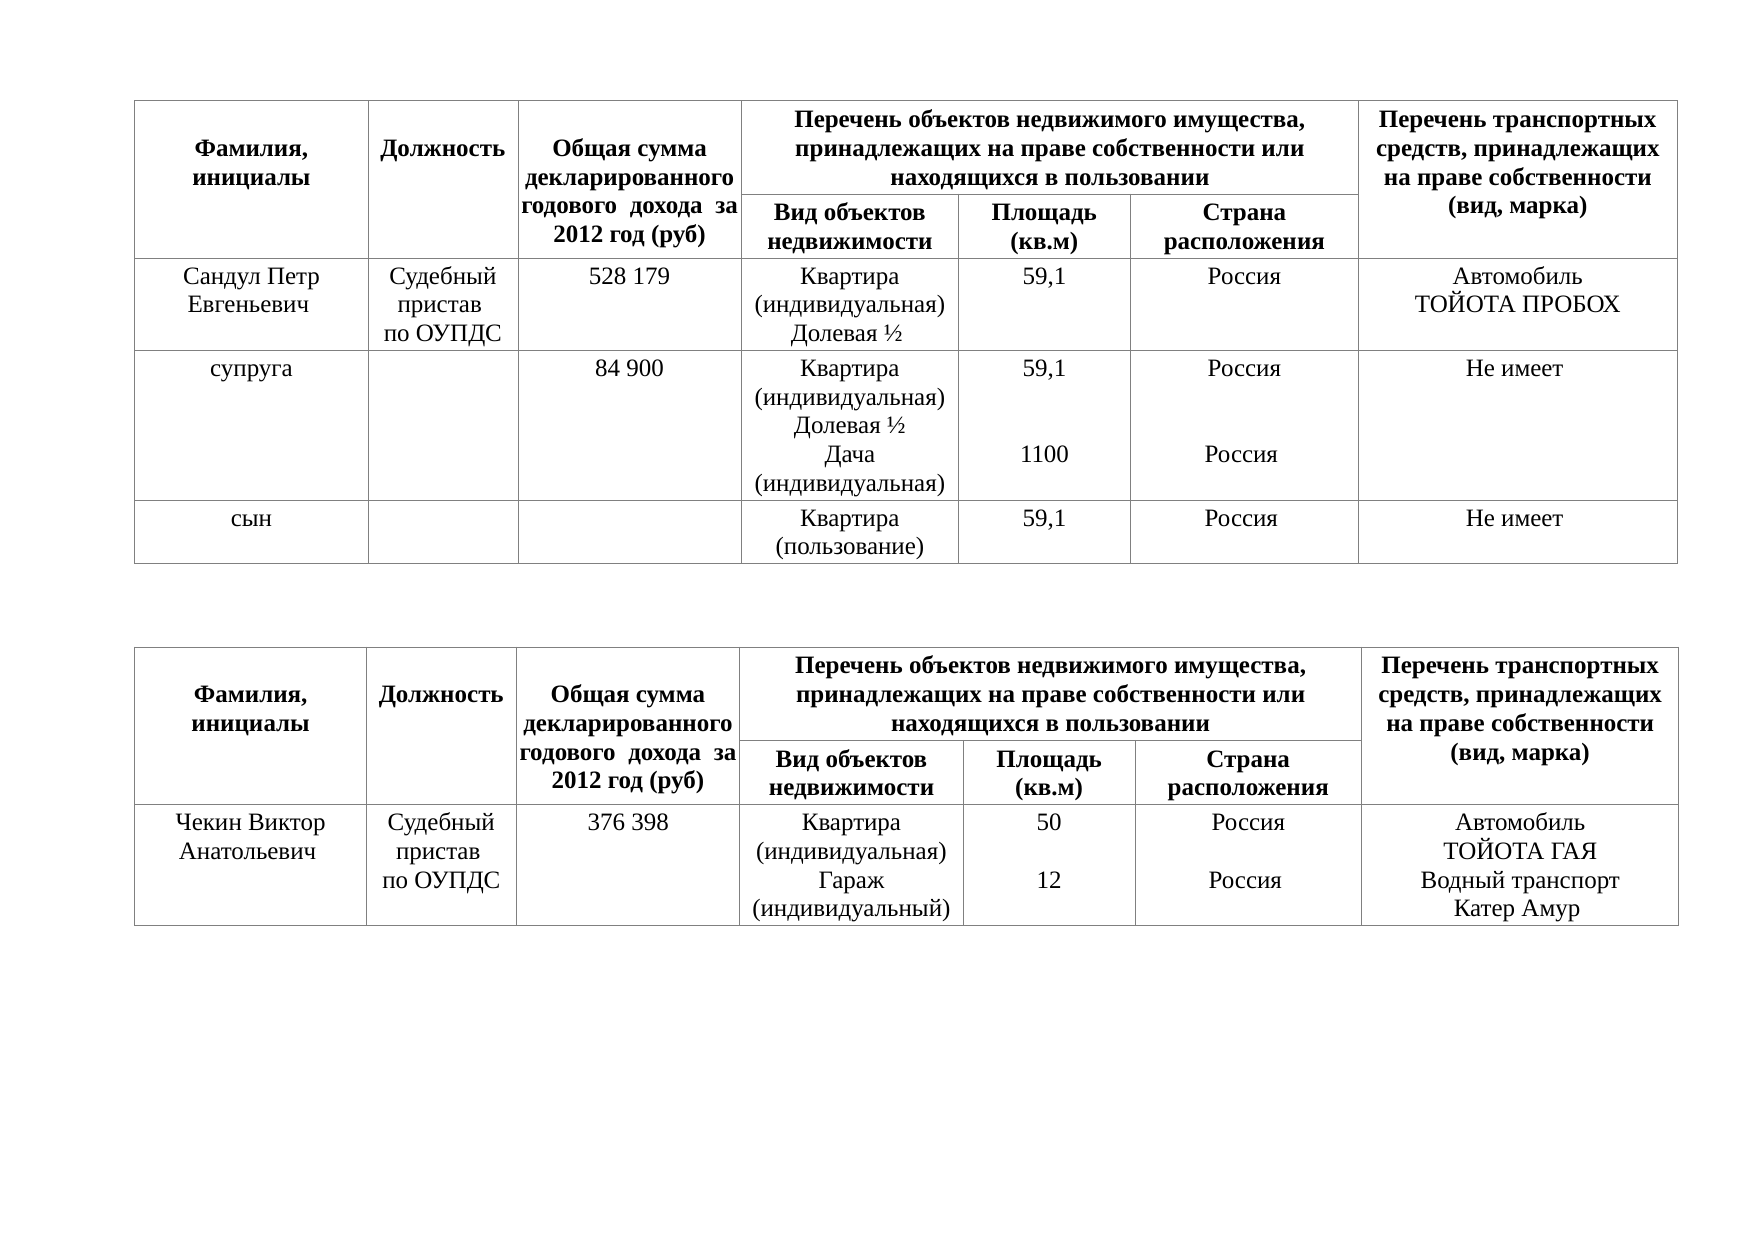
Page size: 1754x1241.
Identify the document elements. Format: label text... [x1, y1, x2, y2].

table_cell 59,1 [959, 501, 1130, 563]
table_cell 376 398 [517, 805, 739, 925]
table_header Общая сумма декларированного годового дохода за 2012 год (руб) [517, 648, 739, 804]
table_header Перечень объектов недвижимого имущества, принадлежащих на праве собственности или находящихся в пользовании [742, 101, 1358, 193]
table_cell Судебный пристав по ОУПДС [369, 259, 518, 350]
table_cell Квартира (индивидуальная) Долевая ½ [742, 259, 958, 350]
table_cell Квартира (пользование) [742, 501, 958, 563]
table_cell 59,1 [959, 259, 1130, 350]
table_cell Не имеет [1359, 351, 1677, 500]
table_cell Автомобиль ТОЙОТА ГАЯ Водный транспорт Катер Амур [1362, 805, 1678, 925]
table_header Должность [367, 648, 516, 804]
table_cell Площадь (кв.м) [959, 195, 1130, 258]
table_header Фамилия, инициалы [135, 101, 368, 258]
table_header Перечень транспортных средств, принадлежащих на праве собственности (вид, марка) [1359, 101, 1677, 258]
table_header Перечень транспортных средств, принадлежащих на праве собственности (вид, марка) [1362, 648, 1678, 804]
table_cell Россия Россия [1136, 805, 1361, 925]
table_cell [519, 501, 741, 563]
table_cell Автомобиль ТОЙОТА ПРОБОХ [1359, 259, 1677, 350]
table_cell 59,1 1100 [959, 351, 1130, 500]
table_cell [369, 351, 518, 500]
table_cell Квартира (индивидуальная) Гараж (индивидуальный) [740, 805, 963, 925]
table_cell [369, 501, 518, 563]
table_cell супруга [135, 351, 368, 500]
table_cell Квартира (индивидуальная) Долевая ½ Дача (индивидуальная) [742, 351, 958, 500]
table_cell Россия [1131, 259, 1358, 350]
table_cell Вид объектов недвижимости [742, 195, 958, 258]
table_cell Не имеет [1359, 501, 1677, 563]
table_cell Россия Россия [1131, 351, 1358, 500]
table_cell сын [135, 501, 368, 563]
table_cell Страна расположения [1136, 741, 1361, 804]
table_cell Вид объектов недвижимости [740, 741, 963, 804]
table_cell Чекин Виктор Анатольевич [135, 805, 366, 925]
table_cell Судебный пристав по ОУПДС [367, 805, 516, 925]
table_cell 528 179 [519, 259, 741, 350]
table_cell Россия [1131, 501, 1358, 563]
table_cell 50 12 [964, 805, 1135, 925]
table_header Перечень объектов недвижимого имущества, принадлежащих на праве собственности или находящихся в пользовании [740, 648, 1361, 740]
table_cell Страна расположения [1131, 195, 1358, 258]
table_header Фамилия, инициалы [135, 648, 366, 804]
table_cell Сандул Петр Евгеньевич [135, 259, 368, 350]
table_header Должность [369, 101, 518, 258]
table_cell 84 900 [519, 351, 741, 500]
table_header Общая сумма декларированного годового дохода за 2012 год (руб) [519, 101, 741, 258]
table_cell Площадь (кв.м) [964, 741, 1135, 804]
